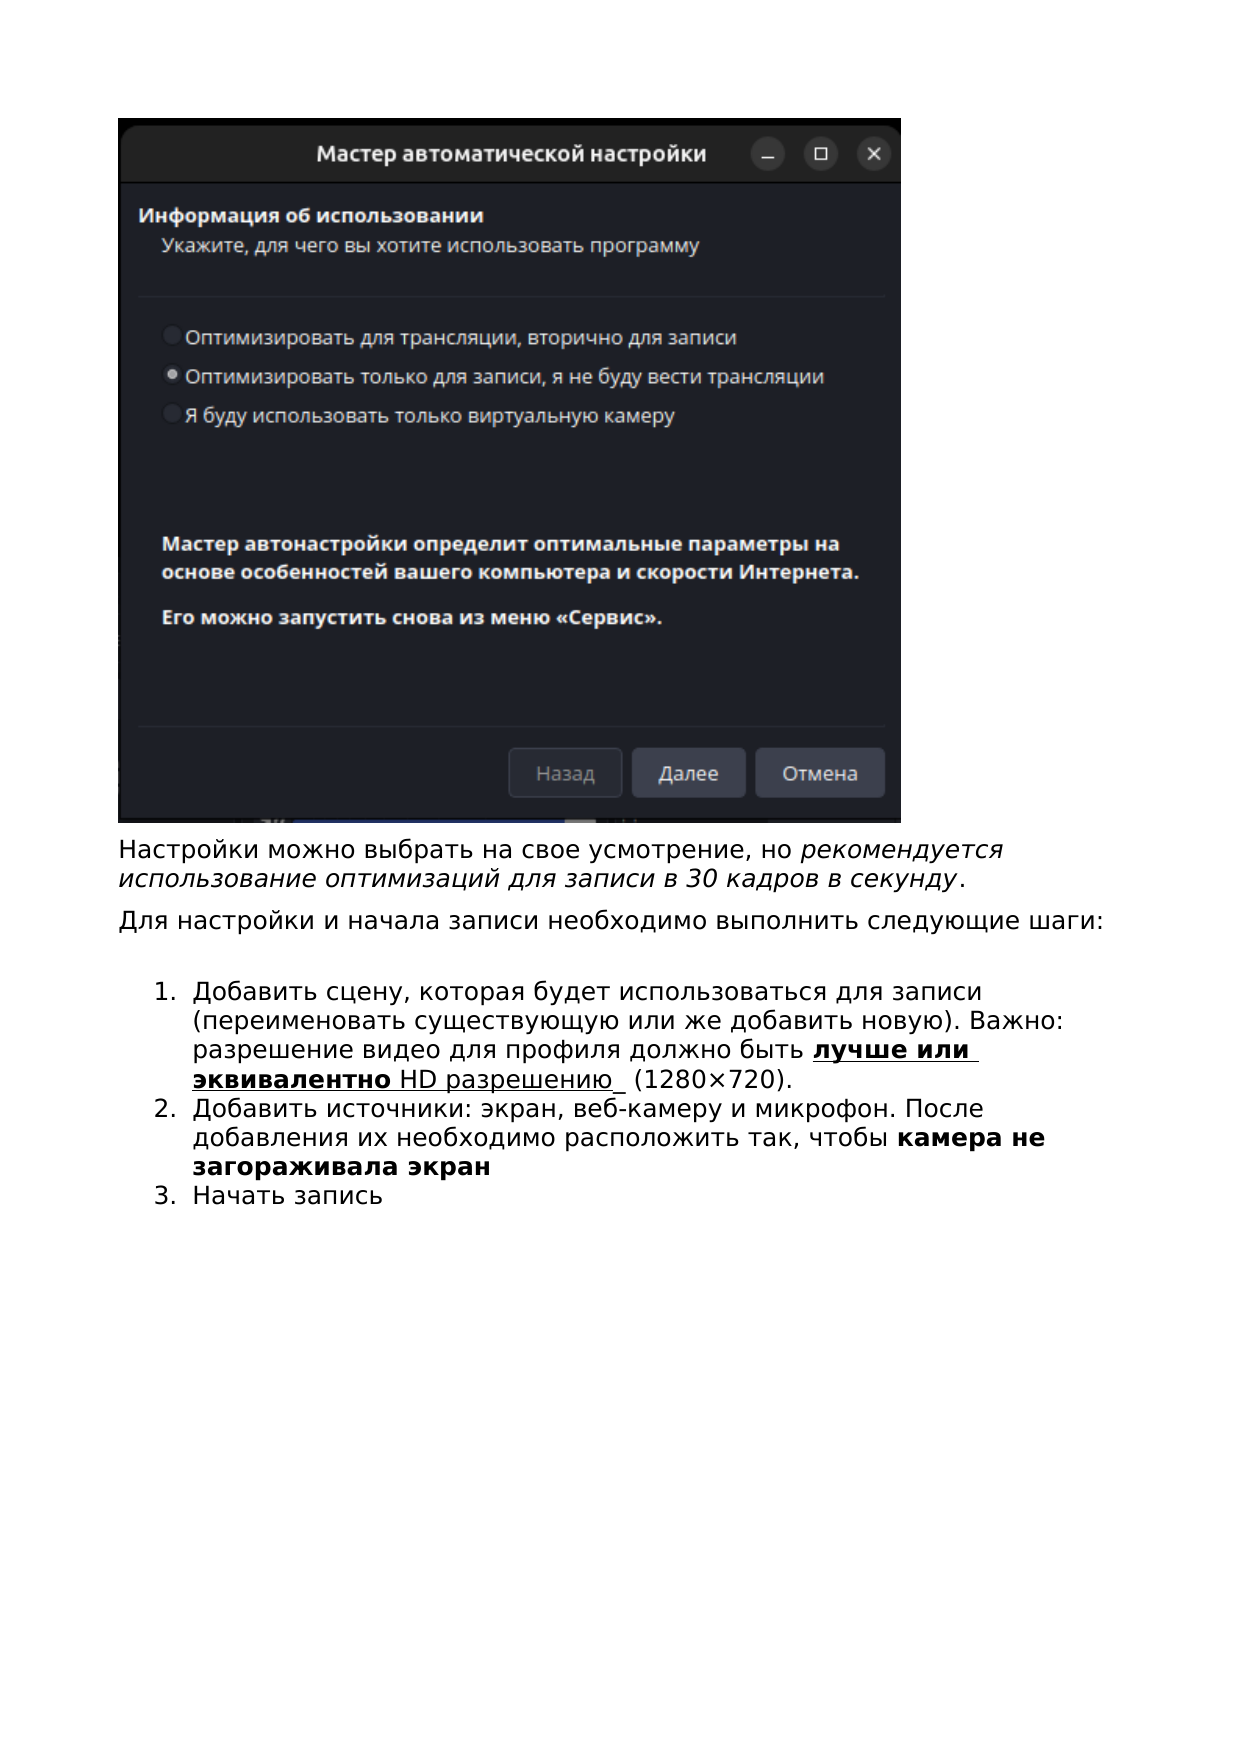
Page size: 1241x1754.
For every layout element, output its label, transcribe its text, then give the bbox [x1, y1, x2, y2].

list Добавить источники: экран, веб-камеру и микрофон. После добавления их необходимо расположить так, чтобы камера не загораживала экран [177, 1094, 1122, 1181]
text Настройки можно выбрать на свое усмотрение, но рекомендуется использование оптимизаций для записи в 30 кадров в секунду. [118, 835, 1122, 894]
list Добавить сцену, которая будет использоваться для записи (переименовать существующую или же добавить новую). Важно: разрешение видео для профиля должно быть лучше или эквивалентно HD разрешению_ (1280×720). [177, 977, 1122, 1094]
text Для настройки и начала записи необходимо выполнить следующие шаги: [118, 906, 1122, 935]
list Начать запись [177, 1181, 1122, 1211]
picture [118, 118, 901, 823]
